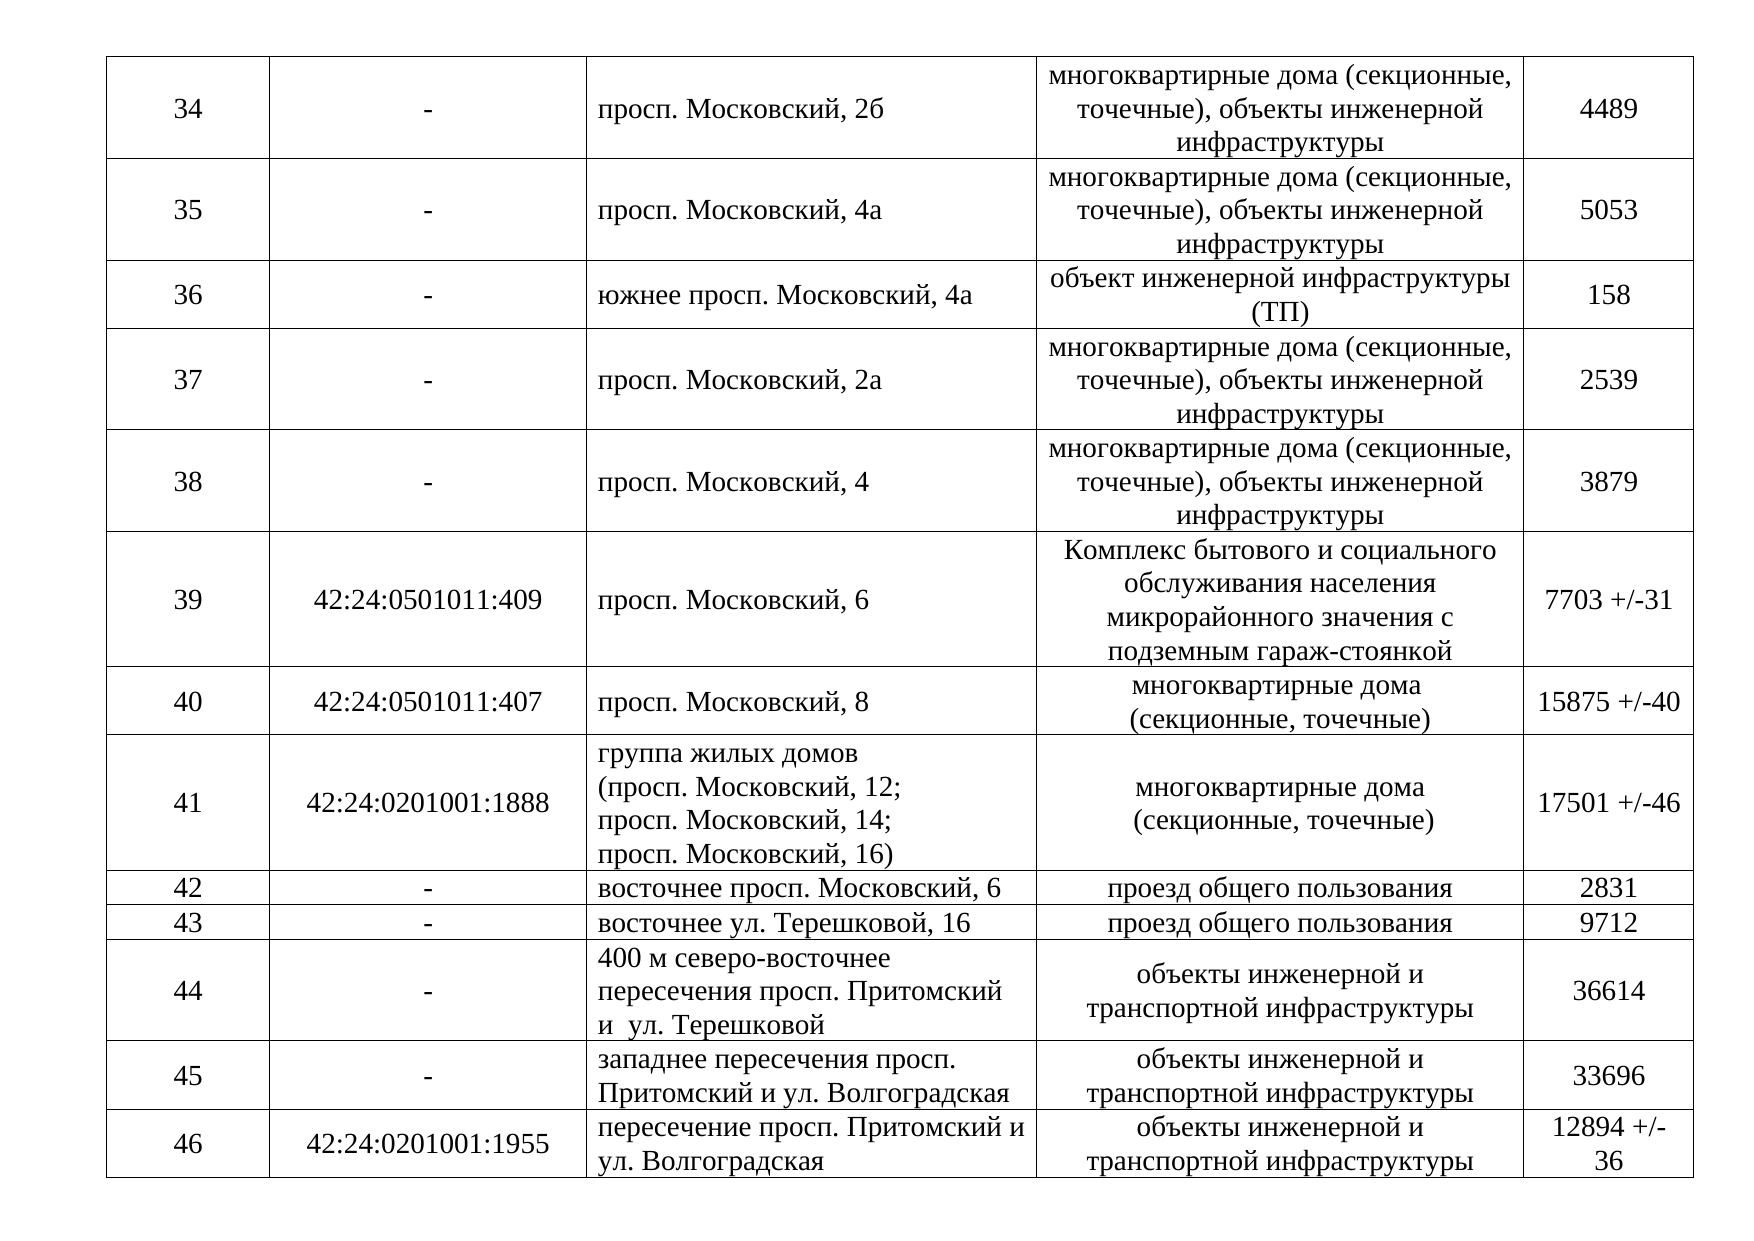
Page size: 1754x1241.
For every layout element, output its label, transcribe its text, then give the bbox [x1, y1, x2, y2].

table_cell 45 [107, 1041, 269, 1108]
table_cell - [270, 940, 586, 1040]
table_cell - [270, 57, 586, 158]
table_cell 3879 [1524, 430, 1693, 531]
table_cell восточнее просп. Московский, 6 [587, 871, 1036, 904]
table_cell просп. Московский, 2а [587, 329, 1036, 429]
table_cell проезд общего пользования [1037, 905, 1523, 939]
table_cell 33696 [1524, 1041, 1693, 1108]
table_cell 42 [107, 871, 269, 904]
table_cell 35 [107, 159, 269, 259]
table_cell Комплекс бытового и социального обслуживания населения микрорайонного значения с подземным гараж-стоянкой [1037, 532, 1523, 666]
table_cell 4489 [1524, 57, 1693, 158]
table_cell 41 [107, 735, 269, 869]
table_cell просп. Московский, 2б [587, 57, 1036, 158]
table_cell 158 [1524, 261, 1693, 328]
table_cell 42:24:0501011:407 [270, 667, 586, 734]
table_cell объекты инженерной и транспортной инфраструктуры [1037, 940, 1523, 1040]
table_cell 400 м северо-восточнее пересечения просп. Притомский и ул. Терешковой [587, 940, 1036, 1040]
table_cell просп. Московский, 4 [587, 430, 1036, 531]
table_cell - [270, 905, 586, 939]
table_cell объекты инженерной и транспортной инфраструктуры [1037, 1110, 1523, 1177]
table_cell - [270, 261, 586, 328]
table_cell - [270, 159, 586, 259]
table_cell южнее просп. Московский, 4а [587, 261, 1036, 328]
table_cell 39 [107, 532, 269, 666]
table_cell просп. Московский, 8 [587, 667, 1036, 734]
table_cell западнее пересечения просп. Притомский и ул. Волгоградская [587, 1041, 1036, 1108]
table_cell - [270, 430, 586, 531]
table_cell 2539 [1524, 329, 1693, 429]
table_cell группа жилых домов (просп. Московский, 12; просп. Московский, 14; просп. Московский, 16) [587, 735, 1036, 869]
table_cell многоквартирные дома (секционные, точечные) [1037, 735, 1523, 869]
table_cell - [270, 871, 586, 904]
table_cell 34 [107, 57, 269, 158]
table_cell 17501 +/-46 [1524, 735, 1693, 869]
table_cell - [270, 1041, 586, 1108]
table_cell объекты инженерной и транспортной инфраструктуры [1037, 1041, 1523, 1108]
table_cell 36614 [1524, 940, 1693, 1040]
table_cell - [270, 329, 586, 429]
table_cell просп. Московский, 4а [587, 159, 1036, 259]
table_cell 38 [107, 430, 269, 531]
table_cell 15875 +/-40 [1524, 667, 1693, 734]
table_cell многоквартирные дома (секционные, точечные), объекты инженерной инфраструктуры [1037, 159, 1523, 259]
table_cell 5053 [1524, 159, 1693, 259]
table_cell пересечение просп. Притомский и ул. Волгоградская [587, 1110, 1036, 1177]
table_cell 40 [107, 667, 269, 734]
table_cell 46 [107, 1110, 269, 1177]
table_cell 7703 +/-31 [1524, 532, 1693, 666]
table_cell 36 [107, 261, 269, 328]
table_cell 37 [107, 329, 269, 429]
table_cell многоквартирные дома (секционные, точечные), объекты инженерной инфраструктуры [1037, 329, 1523, 429]
table_cell 12894 +/- 36 [1524, 1110, 1693, 1177]
table_cell многоквартирные дома (секционные, точечные), объекты инженерной инфраструктуры [1037, 57, 1523, 158]
table_cell объект инженерной инфраструктуры (ТП) [1037, 261, 1523, 328]
table_cell 9712 [1524, 905, 1693, 939]
table_cell многоквартирные дома (секционные, точечные), объекты инженерной инфраструктуры [1037, 430, 1523, 531]
table_cell 42:24:0201001:1955 [270, 1110, 586, 1177]
table_cell восточнее ул. Терешковой, 16 [587, 905, 1036, 939]
table_cell 43 [107, 905, 269, 939]
table_cell многоквартирные дома (секционные, точечные) [1037, 667, 1523, 734]
table_cell 42:24:0201001:1888 [270, 735, 586, 869]
table_cell просп. Московский, 6 [587, 532, 1036, 666]
table_cell 2831 [1524, 871, 1693, 904]
table_cell 42:24:0501011:409 [270, 532, 586, 666]
table_cell 44 [107, 940, 269, 1040]
table_cell проезд общего пользования [1037, 871, 1523, 904]
